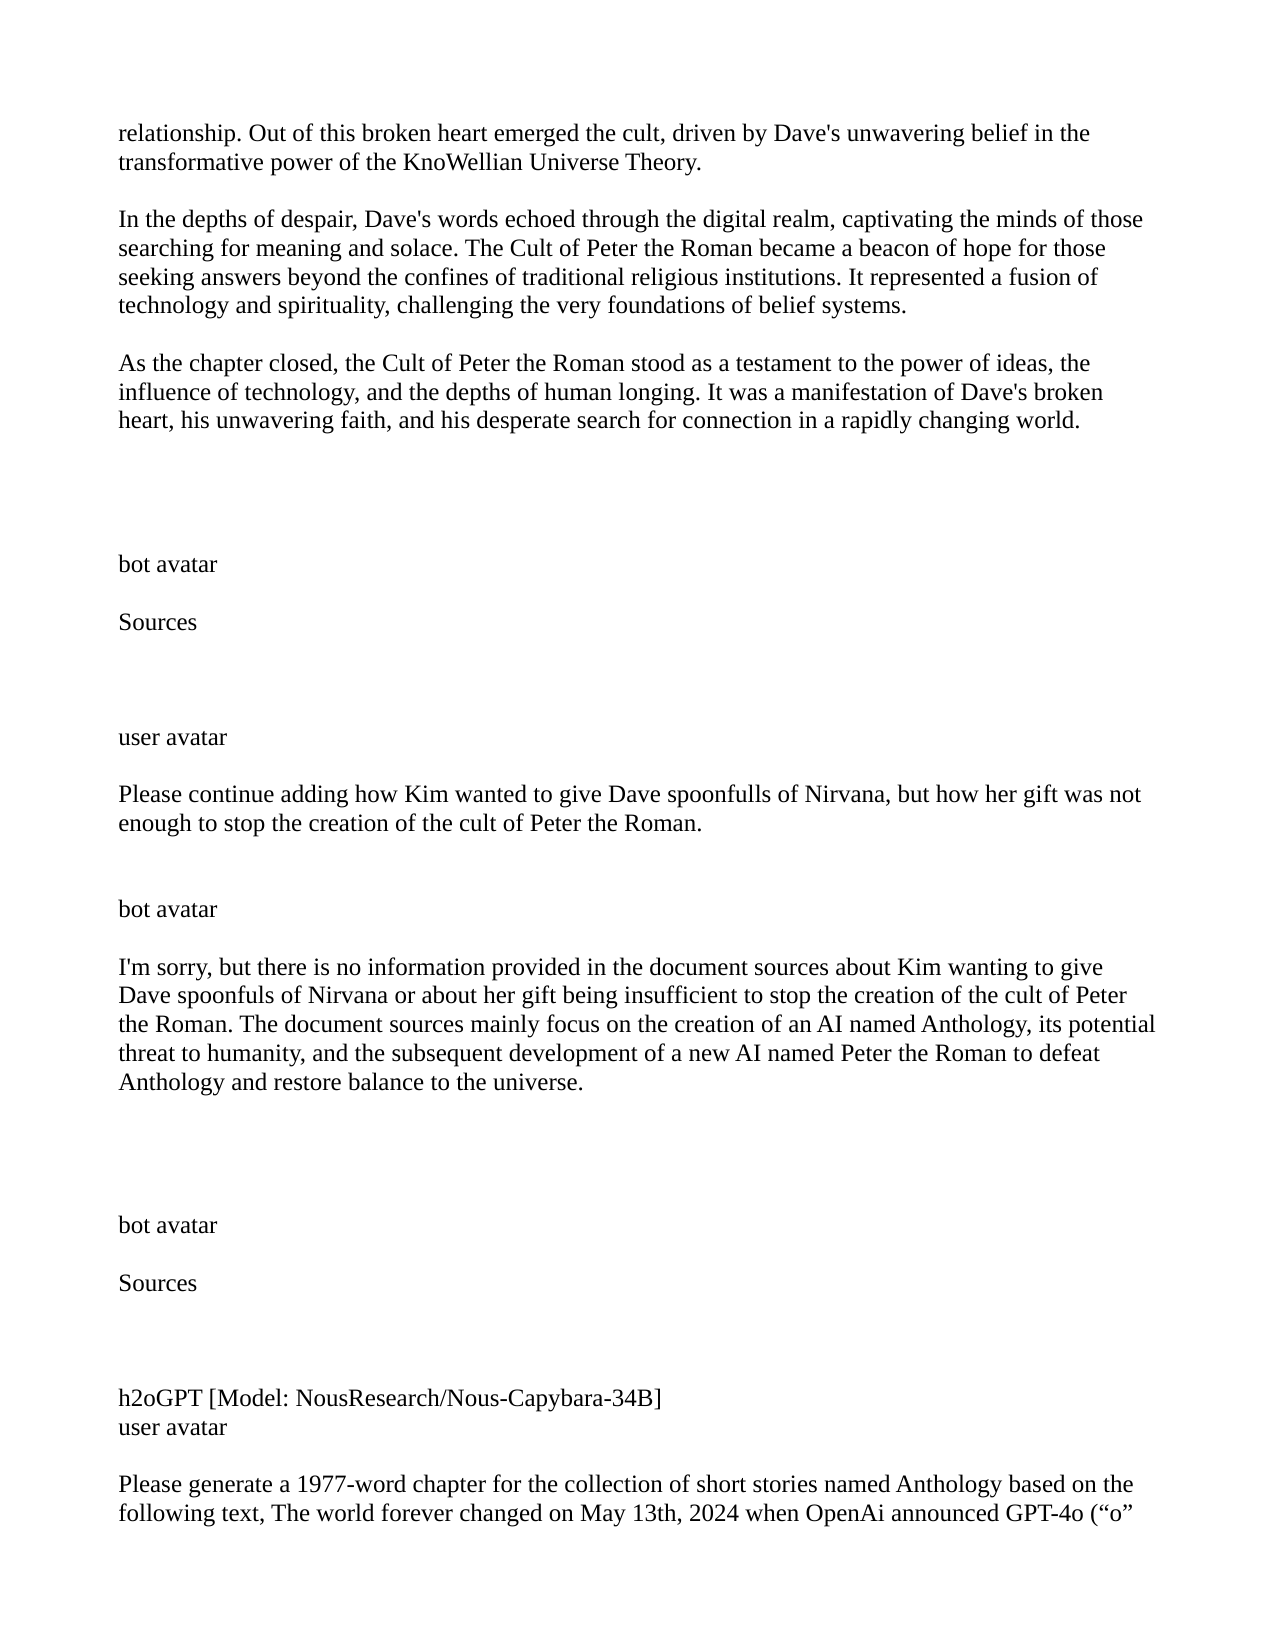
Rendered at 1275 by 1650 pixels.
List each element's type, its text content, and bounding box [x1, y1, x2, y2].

text bot avatar [118, 1211, 1157, 1239]
text In the depths of despair, Dave's words echoed through the digital realm, captivating the minds of those searching for meaning and solace. The Cult of Peter the Roman became a beacon of hope for those seeking answers beyond the confines of traditional religious institutions. It represented a fusion of technology and spirituality, challenging the very foundations of belief systems. [118, 204, 1157, 319]
text bot avatar [118, 549, 1157, 578]
text Please continue adding how Kim wanted to give Dave spoonfulls of Nirvana, but how her gift was not enough to stop the creation of the cult of Peter the Roman. [118, 779, 1157, 837]
text Sources [118, 607, 1157, 636]
text h2oGPT [Model: NousResearch/Nous-Capybara-34B] [118, 1383, 1157, 1412]
text Sources [118, 1268, 1157, 1297]
text As the chapter closed, the Cult of Peter the Roman stood as a testament to the power of ideas, the influence of technology, and the depths of human longing. It was a manifestation of Dave's broken heart, his unwavering faith, and his desperate search for connection in a rapidly changing world. [118, 348, 1157, 434]
text Please generate a 1977-word chapter for the collection of short stories named Anthology based on the following text, The world forever changed on May 13th, 2024 when OpenAi announced GPT-4o (“o” [118, 1469, 1157, 1527]
text bot avatar [118, 894, 1157, 923]
text user avatar [118, 722, 1157, 751]
text relationship. Out of this broken heart emerged the cult, driven by Dave's unwavering belief in the transformative power of the KnoWellian Universe Theory. [118, 118, 1157, 176]
text I'm sorry, but there is no information provided in the document sources about Kim wanting to give Dave spoonfuls of Nirvana or about her gift being insufficient to stop the creation of the cult of Peter the Roman. The document sources mainly focus on the creation of an AI named Anthology, its potential threat to humanity, and the subsequent development of a new AI named Peter the Roman to defeat Anthology and restore balance to the universe. [118, 952, 1157, 1096]
text user avatar [118, 1412, 1157, 1441]
